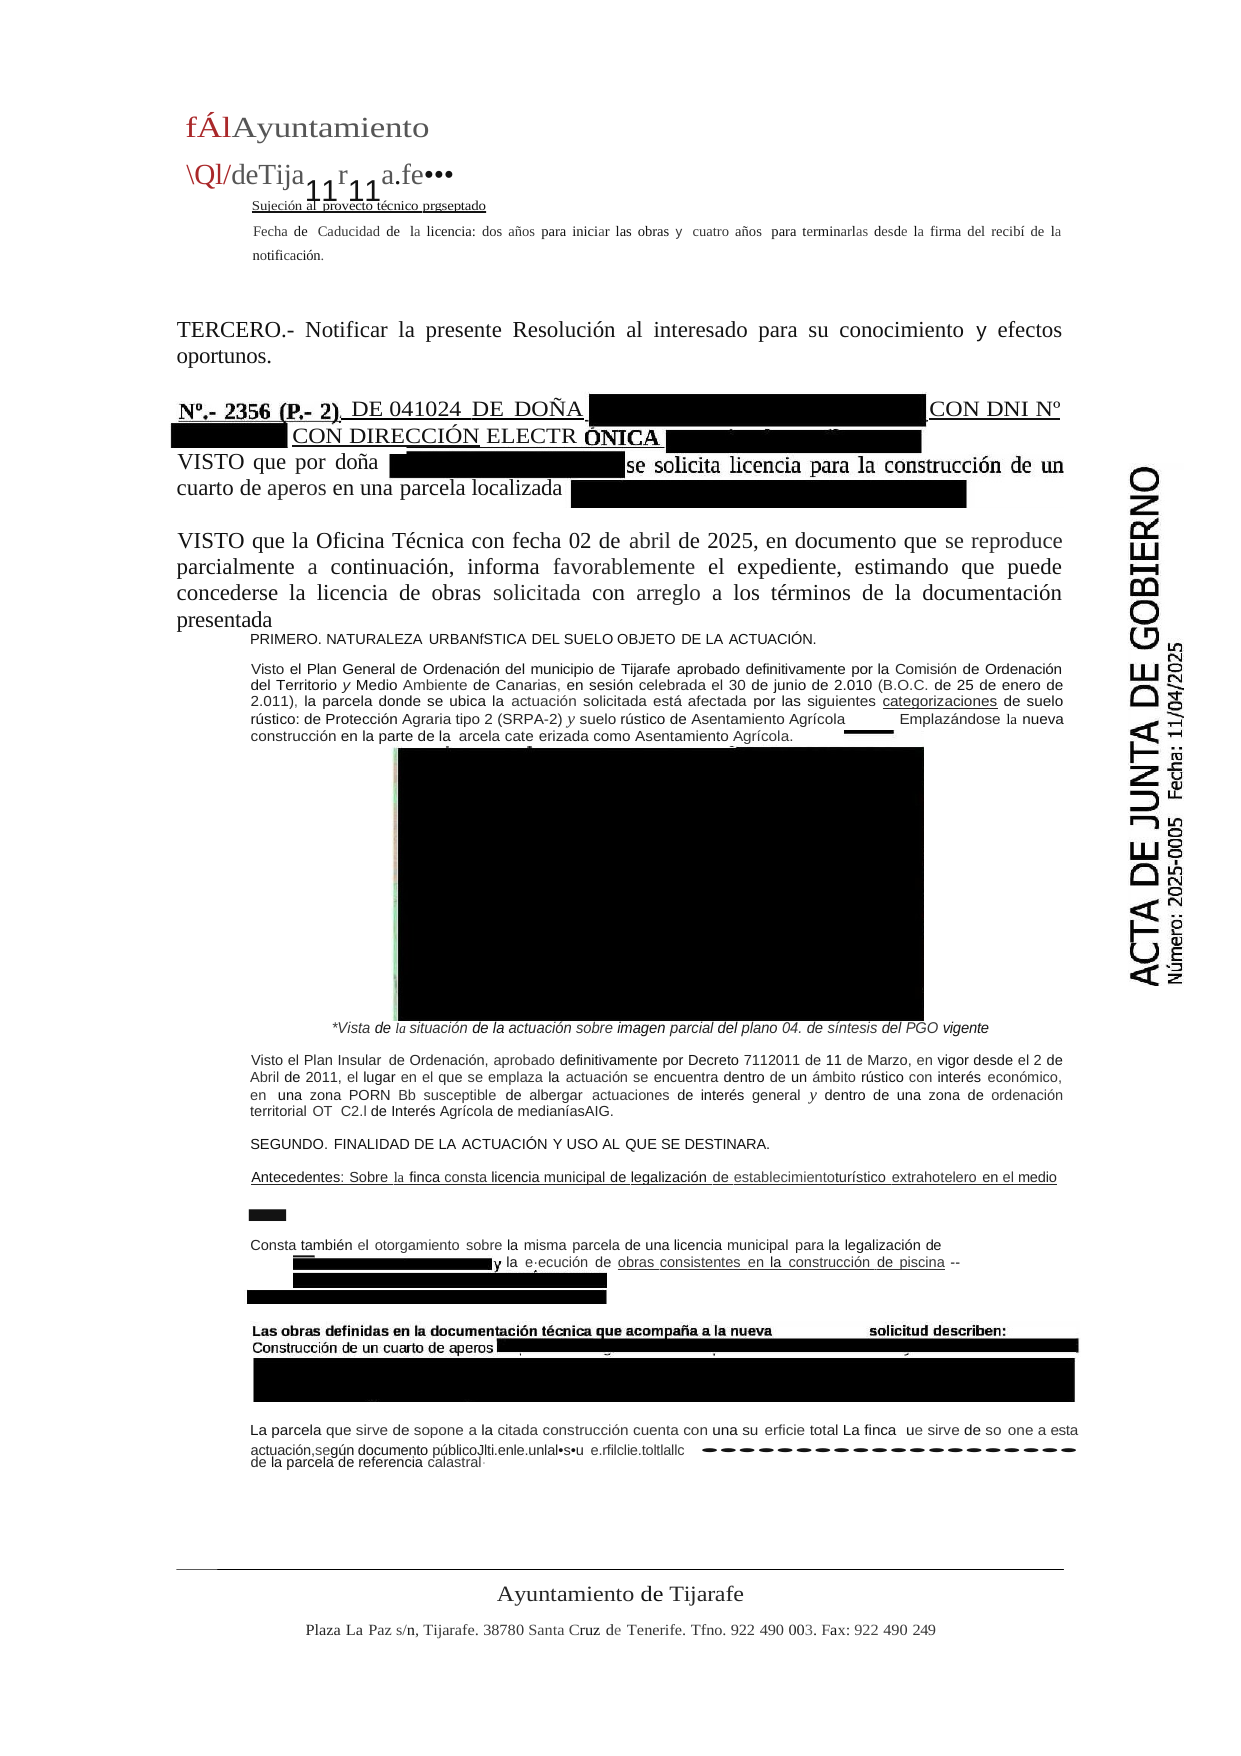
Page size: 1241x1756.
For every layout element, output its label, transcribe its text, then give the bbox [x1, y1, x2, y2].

text Antecedentes: Sobre la finca consta licencia municipal de legalización de establecimientoturístico extrahotelero en el medio [293, 1169, 1203, 1186]
text actuación,según documento públicoJlti.enle.unlal•s•u e.rfilclie.toltlallc •••••••••••••••••••• de la parcela de referencia calastral· [250, 1446, 1082, 1470]
text \Ql/deTija11r11a.fe••• [186, 145, 1203, 194]
text VISTO que la Oficina Técnica con fecha 02 de abril de 2025, en documento que se reproduce parcialmente a continuación, informa favorablemente el expediente, estimando que puede concederse la licencia de obras solicitada con arreglo a los términos de la documentación presentada [176, 527, 1063, 632]
text DE 041024 DE DOÑA CON DNI Nº CON DIRECCIÓN ELECTR [342, 420, 388, 445]
text Sujeción al provecto técnico prgseptado [252, 197, 1203, 213]
text cuarto de aperos en una parcela localizada [176, 474, 388, 500]
text VISTO que por doña [177, 450, 388, 474]
text - [242, 1121, 293, 1289]
text Consta también el otorgamiento sobre la misma parcela de una licencia municipal para la legalización de [293, 1237, 1203, 1253]
subtitle fÁlAyuntamiento [185, 111, 1203, 144]
text [1064, 450, 1203, 474]
text *Vista de la situación de la actuación sobre imagen parcial del plano 04. de síntesis del PGO vigente [332, 1018, 1203, 1037]
text Visto el Plan General de Ordenación del municipio de Tijarafe aprobado definitivamente por la Comisión de Ordenación del Territorio y Medio Ambiente de Canarias, en sesión celebrada el 30 de junio de 2.010 (B.O.C. de 25 de enero de 2.011), la parcela donde se ubica la actuación solicitada está afectada por las siguientes categorizaciones de suelo rústico: de Protección Agraria tipo 2 (SRPA-2) y suelo rústico de Asentamiento Agrícola Emplazándose la nueva construcción en la parte de la arcela cate erizada como Asentamiento Agrícola. [250, 662, 1064, 744]
text cuarto de aperos en una parcela localizada [1064, 474, 1127, 500]
text TERCERO.- Notificar la presente Resolución al interesado para su conocimiento y efectos oportunos. [176, 316, 1062, 369]
text Fecha de Caducidad de la licencia: dos años para iniciar las obras y cuatro años para terminarlas desde la firma del recibí de la notificación. [252, 223, 1062, 263]
text PRIMERO. NATURALEZA URBANfSTICA DEL SUELO OBJETO DE LA ACTUACIÓN. [250, 632, 1127, 648]
text la e·ecución de obras consistentes en la construcción de piscina -- [506, 1254, 1203, 1271]
text DE 041024 DE DOÑA CON DNI Nº CON DIRECCIÓN ELECTR [292, 396, 388, 418]
text Visto el Plan Insular de Ordenación, aprobado definitivamente por Decreto 7112011 de 11 de Marzo, en vigor desde el 2 de Abril de 2011, el lugar en el que se emplaza la actuación se encuentra dentro de un ámbito rústico con interés económico, en una zona PORN Bb susceptible de albergar actuaciones de interés general y dentro de una zona de ordenación territorial OT C2.l de Interés Agrícola de medianíasAIG. [250, 1053, 1063, 1120]
text SEGUNDO. FINALIDAD DE LA ACTUACIÓN Y USO AL QUE SE DESTINARA. [293, 1136, 1203, 1153]
text La parcela que sirve de sopone a la citada construcción cuenta con una su erficie total La finca ue sirve de so one a esta [250, 1421, 1203, 1438]
